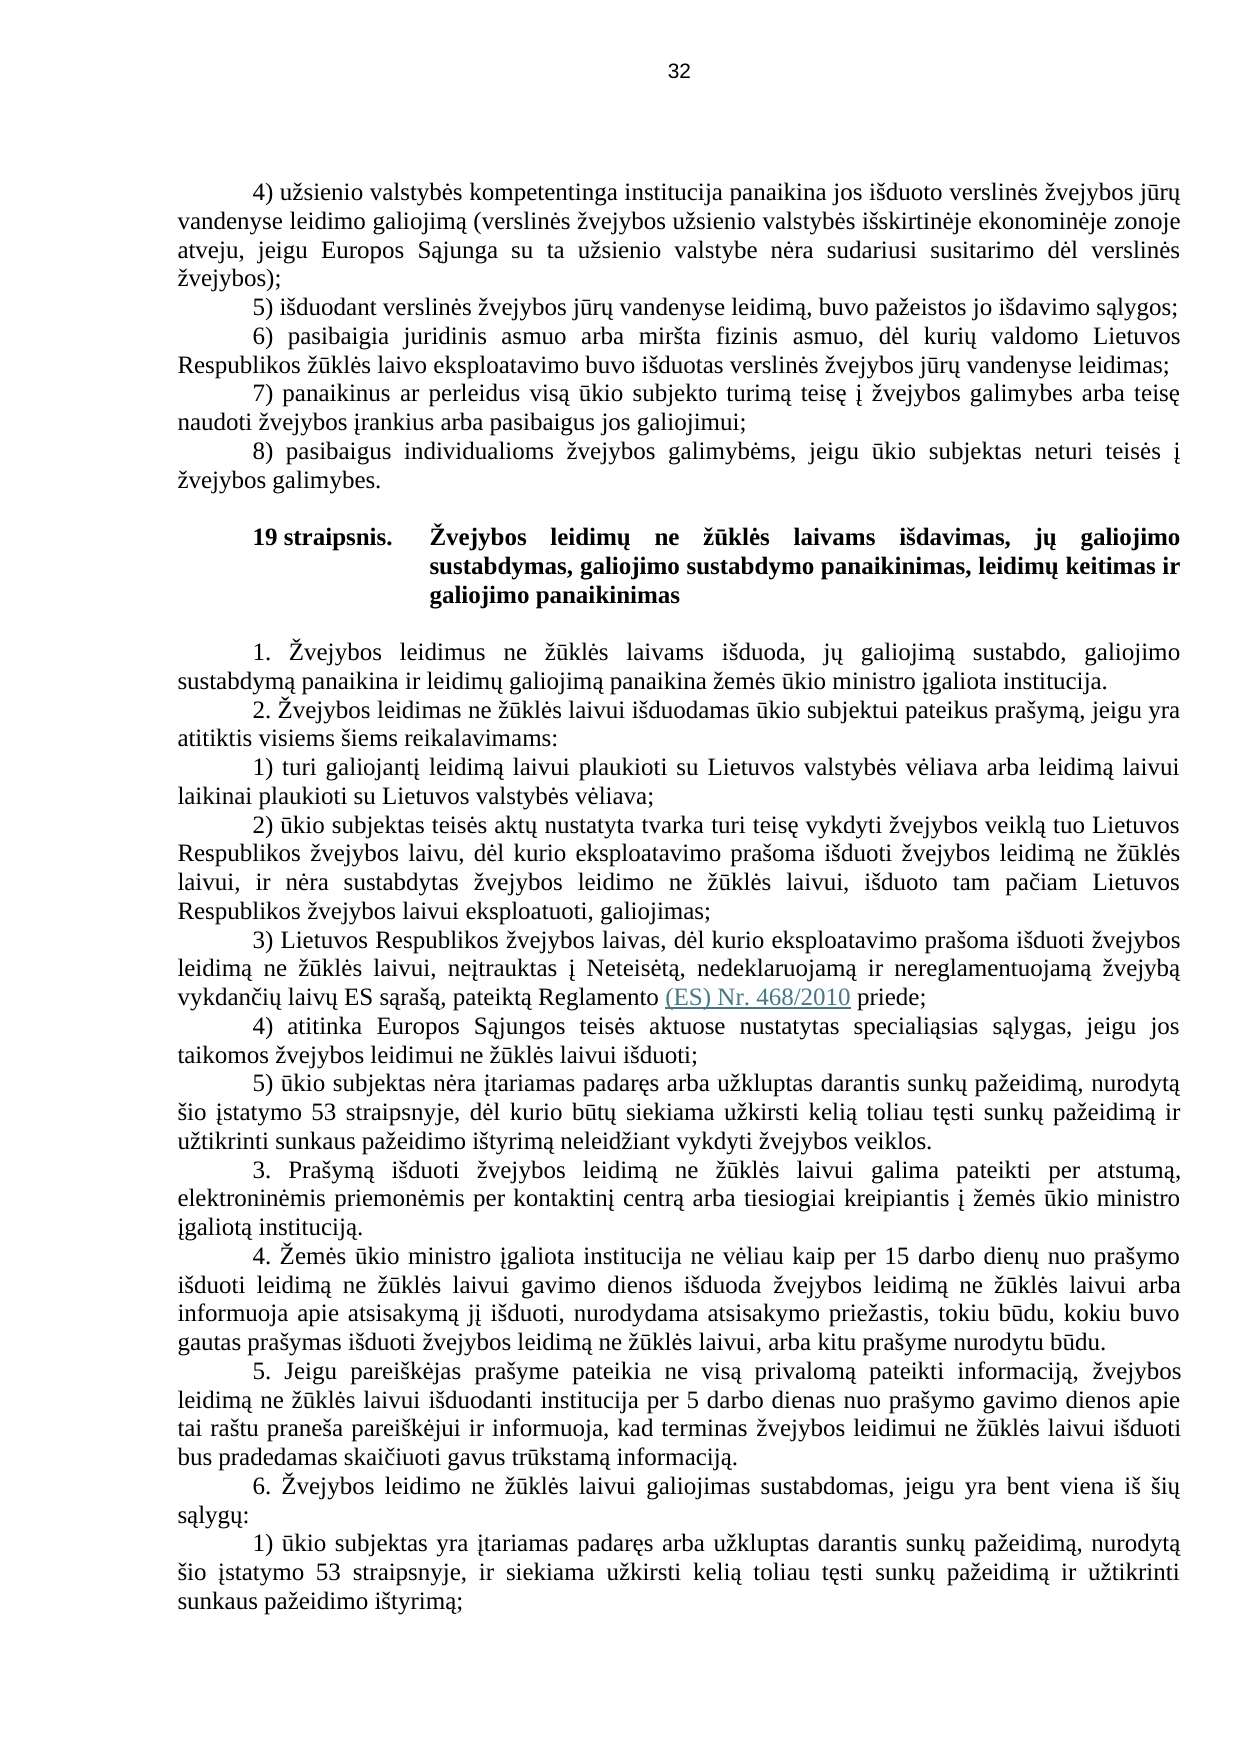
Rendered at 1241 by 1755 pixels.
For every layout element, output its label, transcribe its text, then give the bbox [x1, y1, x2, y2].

text 5) ūkio subjektas nėra įtariamas padaręs arba užkluptas darantis sunkų pažeidimą, nurodytą šio įstatymo 53 straipsnyje, dėl kurio būtų siekiama užkirsti kelią toliau tęsti sunkų pažeidimą ir užtikrinti sunkaus pažeidimo ištyrimą neleidžiant vykdyti žvejybos veiklos. [177, 1068, 1181, 1155]
text 3. Prašymą išduoti žvejybos leidimą ne žūklės laivui galima pateikti per atstumą, elektroninėmis priemonėmis per kontaktinį centrą arba tiesiogiai kreipiantis į žemės ūkio ministro įgaliotą instituciją. [177, 1155, 1181, 1241]
text 6) pasibaigia juridinis asmuo arba miršta fizinis asmuo, dėl kurių valdomo Lietuvos Respublikos žūklės laivo eksploatavimo buvo išduotas verslinės žvejybos jūrų vandenyse leidimas; [177, 321, 1181, 378]
text 1) turi galiojantį leidimą laivui plaukioti su Lietuvos valstybės vėliava arba leidimą laivui laikinai plaukioti su Lietuvos valstybės vėliava; [177, 752, 1181, 810]
text 4) užsienio valstybės kompetentinga institucija panaikina jos išduoto verslinės žvejybos jūrų vandenyse leidimo galiojimą (verslinės žvejybos užsienio valstybės išskirtinėje ekonominėje zonoje atveju, jeigu Europos Sąjunga su ta užsienio valstybe nėra sudariusi susitarimo dėl verslinės žvejybos); [177, 177, 1181, 292]
text 3) Lietuvos Respublikos žvejybos laivas, dėl kurio eksploatavimo prašoma išduoti žvejybos leidimą ne žūklės laivui, neįtrauktas į Neteisėtą, nedeklaruojamą ir nereglamentuojamą žvejybą vykdančių laivų ES sąrašą, pateiktą Reglamento (ES) Nr. 468/2010 priede; [177, 925, 1181, 1011]
text 5) išduodant verslinės žvejybos jūrų vandenyse leidimą, buvo pažeistos jo išdavimo sąlygos; [177, 292, 1181, 321]
text 19 straipsnis. Žvejybos leidimų ne žūklės laivams išdavimas, jų galiojimo sustabdymas, galiojimo sustabdymo panaikinimas, leidimų keitimas ir galiojimo panaikinimas [252, 522, 1181, 608]
text 1. Žvejybos leidimus ne žūklės laivams išduoda, jų galiojimą sustabdo, galiojimo sustabdymą panaikina ir leidimų galiojimą panaikina žemės ūkio ministro įgaliota institucija. [177, 637, 1181, 695]
text 8) pasibaigus individualioms žvejybos galimybėms, jeigu ūkio subjektas neturi teisės į žvejybos galimybes. [177, 436, 1181, 493]
text 7) panaikinus ar perleidus visą ūkio subjekto turimą teisę į žvejybos galimybes arba teisę naudoti žvejybos įrankius arba pasibaigus jos galiojimui; [177, 378, 1181, 436]
text 6. Žvejybos leidimo ne žūklės laivui galiojimas sustabdomas, jeigu yra bent viena iš šių sąlygų: [177, 1471, 1181, 1528]
text 4) atitinka Europos Sąjungos teisės aktuose nustatytas specialiąsias sąlygas, jeigu jos taikomos žvejybos leidimui ne žūklės laivui išduoti; [177, 1011, 1181, 1068]
text 2. Žvejybos leidimas ne žūklės laivui išduodamas ūkio subjektui pateikus prašymą, jeigu yra atitiktis visiems šiems reikalavimams: [177, 695, 1181, 752]
text 2) ūkio subjektas teisės aktų nustatyta tvarka turi teisę vykdyti žvejybos veiklą tuo Lietuvos Respublikos žvejybos laivu, dėl kurio eksploatavimo prašoma išduoti žvejybos leidimą ne žūklės laivui, ir nėra sustabdytas žvejybos leidimo ne žūklės laivui, išduoto tam pačiam Lietuvos Respublikos žvejybos laivui eksploatuoti, galiojimas; [177, 810, 1181, 925]
text 4. Žemės ūkio ministro įgaliota institucija ne vėliau kaip per 15 darbo dienų nuo prašymo išduoti leidimą ne žūklės laivui gavimo dienos išduoda žvejybos leidimą ne žūklės laivui arba informuoja apie atsisakymą jį išduoti, nurodydama atsisakymo priežastis, tokiu būdu, kokiu buvo gautas prašymas išduoti žvejybos leidimą ne žūklės laivui, arba kitu prašyme nurodytu būdu. [177, 1241, 1181, 1356]
text 5. Jeigu pareiškėjas prašyme pateikia ne visą privalomą pateikti informaciją, žvejybos leidimą ne žūklės laivui išduodanti institucija per 5 darbo dienas nuo prašymo gavimo dienos apie tai raštu praneša pareiškėjui ir informuoja, kad terminas žvejybos leidimui ne žūklės laivui išduoti bus pradedamas skaičiuoti gavus trūkstamą informaciją. [177, 1356, 1181, 1471]
text 1) ūkio subjektas yra įtariamas padaręs arba užkluptas darantis sunkų pažeidimą, nurodytą šio įstatymo 53 straipsnyje, ir siekiama užkirsti kelią toliau tęsti sunkų pažeidimą ir užtikrinti sunkaus pažeidimo ištyrimą; [177, 1528, 1181, 1615]
